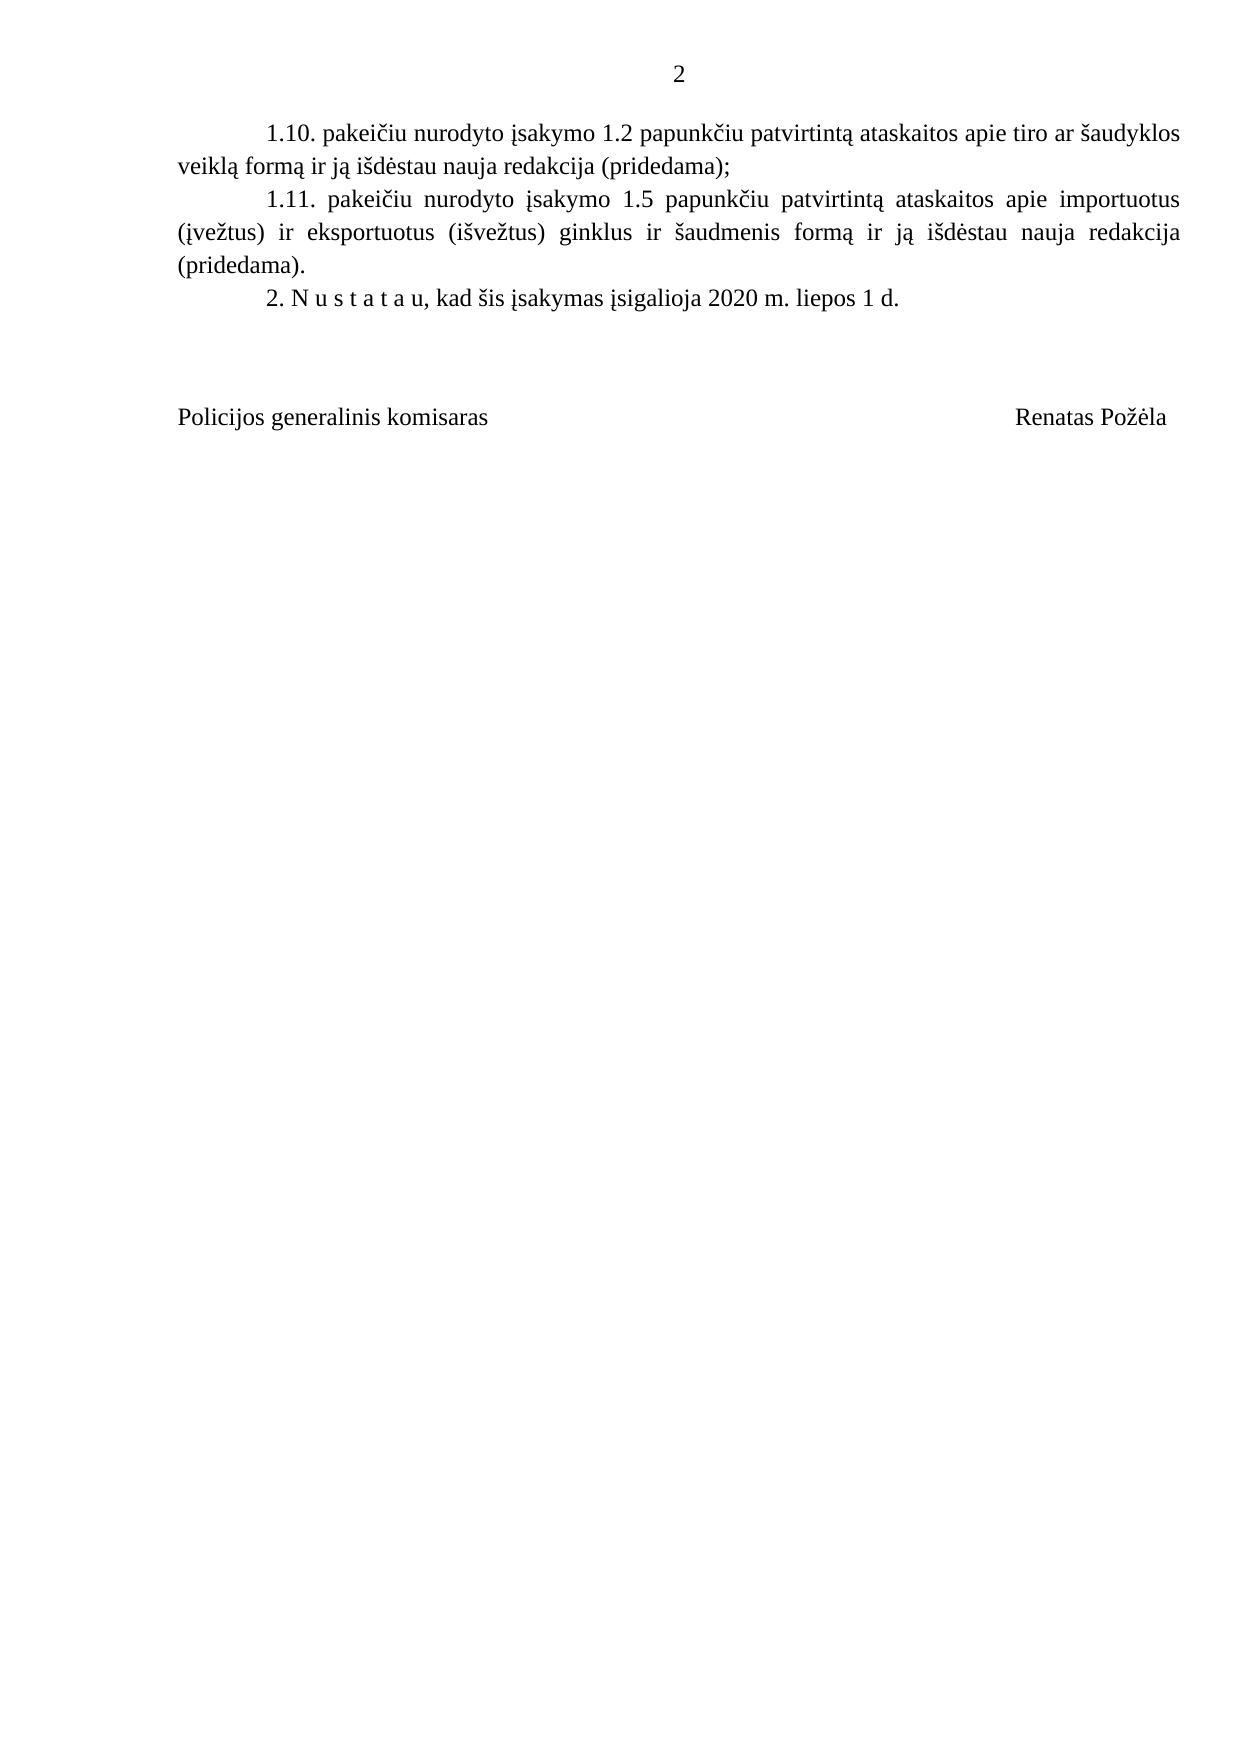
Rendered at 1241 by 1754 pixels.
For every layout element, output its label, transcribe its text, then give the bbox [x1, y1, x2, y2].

text 1.10. pakeičiu nurodyto įsakymo 1.2 papunkčiu patvirtintą ataskaitos apie tiro ar šaudyklos veiklą formą ir ją išdėstau nauja redakcija (pridedama); [177, 118, 1181, 180]
text Policijos generalinis komisaras Renatas Požėla [177, 402, 1181, 431]
text 1.11. pakeičiu nurodyto įsakymo 1.5 papunkčiu patvirtintą ataskaitos apie importuotus (įvežtus) ir eksportuotus (išvežtus) ginklus ir šaudmenis formą ir ją išdėstau nauja redakcija (pridedama). [177, 184, 1181, 279]
text 2. N u s t a t a u, kad šis įsakymas įsigalioja 2020 m. liepos 1 d. [177, 283, 1181, 312]
